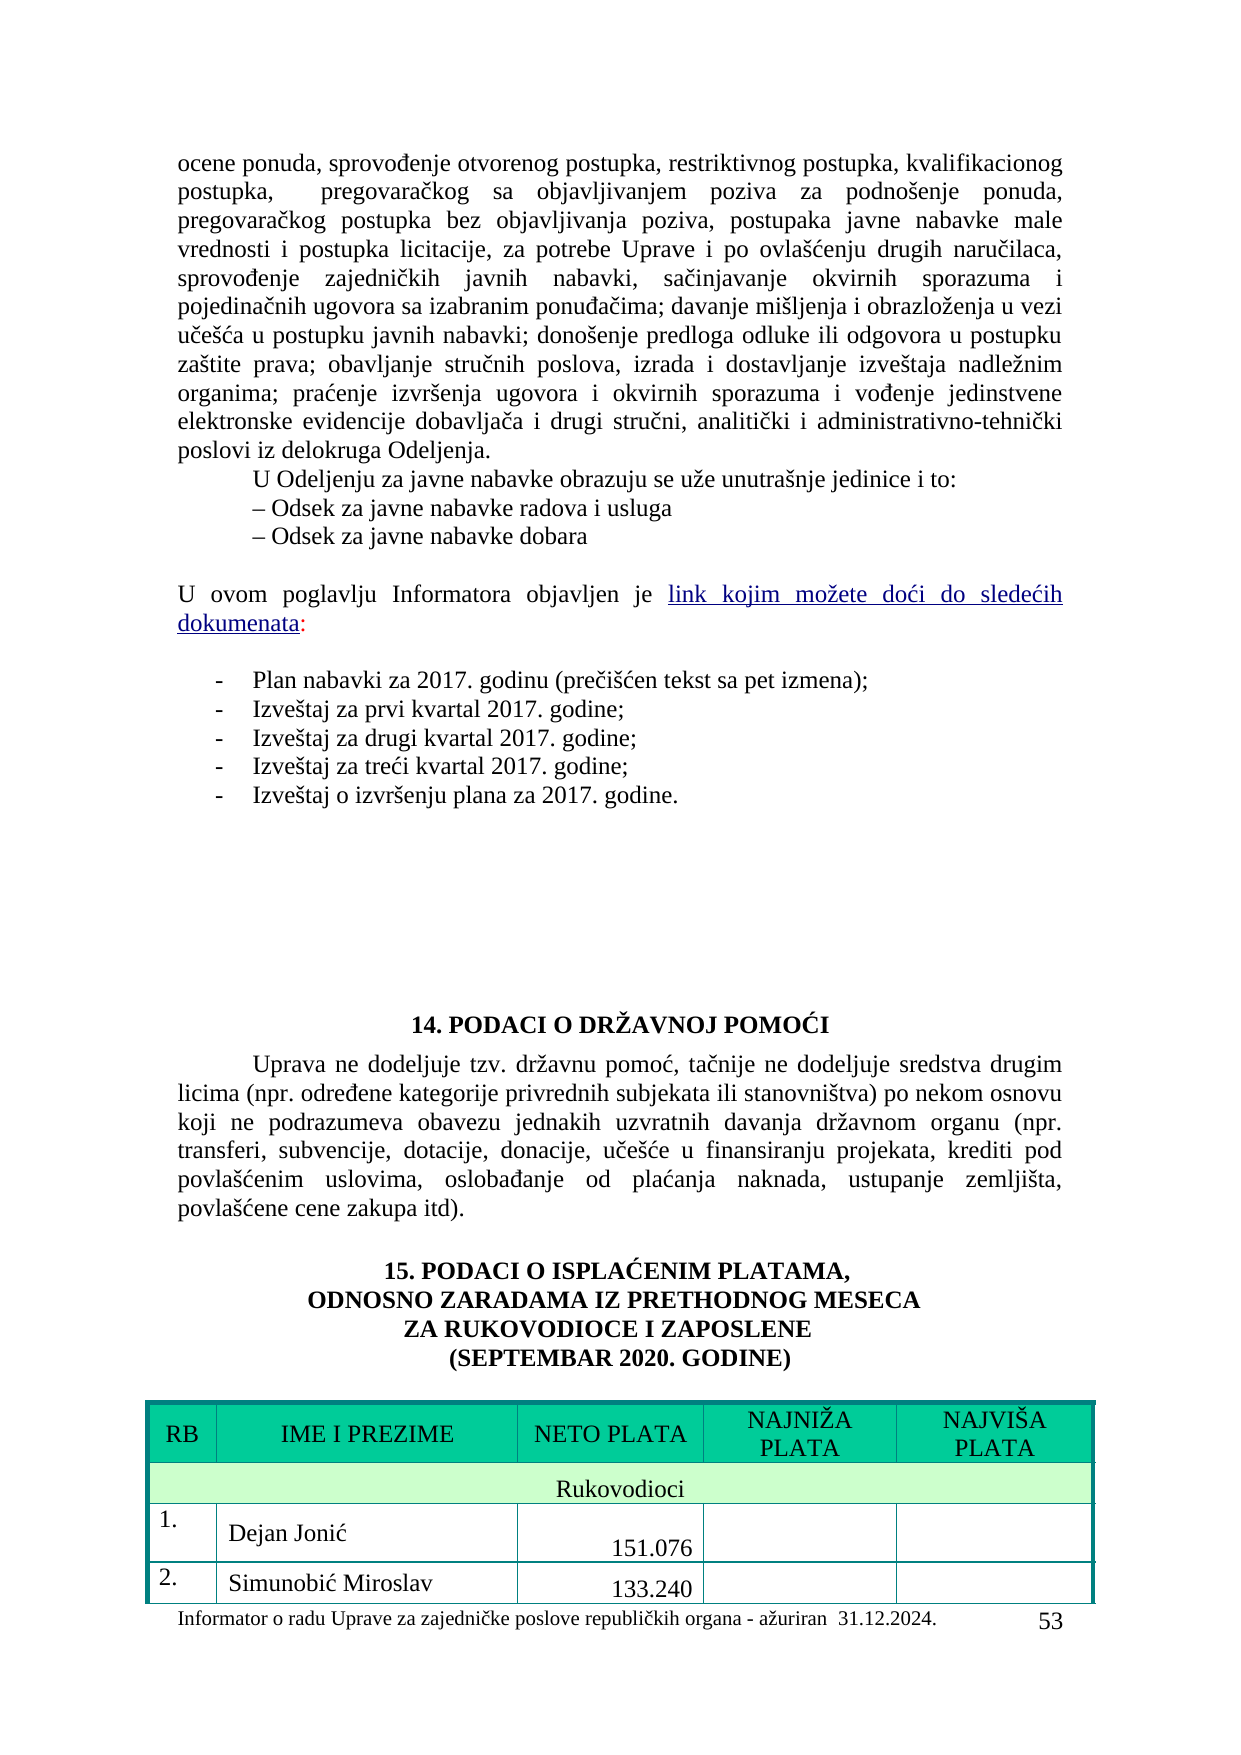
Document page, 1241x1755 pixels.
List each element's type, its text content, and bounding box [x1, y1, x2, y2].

table_header NAJNIŽA PLATA [704, 1405, 896, 1462]
text 15. PODACI O ISPLAĆENIM PLATAMA, [177, 1256, 1063, 1285]
table_header IME I PREZIME [217, 1405, 517, 1462]
text 14. PODACI O DRŽAVNOJ POMOĆI [177, 1010, 1063, 1039]
text ODNOSNO ZARADAMA IZ PRETHODNOG MESECA [177, 1285, 1063, 1314]
text – Odsek za javne nabavke dobara [177, 521, 1063, 550]
text – Odsek za javne nabavke radova i usluga [177, 493, 1063, 521]
list Izveštaj za prvi kvartal 2017. godine; [215, 694, 1063, 723]
list Izveštaj za treći kvartal 2017. godine; [215, 751, 1063, 780]
table_cell Simunobić Miroslav [217, 1563, 517, 1603]
table_cell [704, 1563, 896, 1603]
table_cell 133.240 [518, 1563, 703, 1603]
list Plan nabavki za 2017. godinu (prečišćen tekst sa pet izmena); [215, 665, 1063, 694]
table_header NAJVIŠA PLATA [897, 1405, 1091, 1462]
text U ovom poglavlјu Informatora objavlјen je link kojim možete doći do sledećih dokumenata: [177, 579, 1063, 636]
list Izveštaj za drugi kvartal 2017. godine; [215, 723, 1063, 751]
text ZA RUKOVODIOCE I ZAPOSLENE [177, 1314, 1063, 1343]
table_cell 151.076 [518, 1504, 703, 1561]
list Izveštaj o izvršenju plana za 2017. godine. [215, 780, 1063, 809]
table_cell 2. [150, 1563, 216, 1603]
table_cell [897, 1563, 1091, 1603]
table_cell [897, 1504, 1091, 1561]
table_header RB [150, 1405, 216, 1462]
text Uprava ne dodeljuje tzv. državnu pomoć, tačnije ne dodeljuje sredstva drugim licima (npr. određene kategorije privrednih subjekata ili stanovništva) po nekom osnovu koji ne podrazumeva obavezu jednakih uzvratnih davanja državnom organu (npr. transferi, subvencije, dotacije, donacije, učešće u finansiranju projekata, krediti pod povlašćenim uslovima, oslobađanje od plaćanja naknada, ustupanje zemljišta, povlašćene cene zakupa itd). [177, 1049, 1063, 1222]
text U Odelјenju za javne nabavke obrazuju se uže unutrašnje jedinice i to: [177, 464, 1063, 493]
table_header NETO PLATA [518, 1405, 703, 1462]
text (SEPTEMBAR 2020. GODINE) [177, 1343, 1063, 1371]
text ocene ponuda, sprovođenje otvorenog postupka, restriktivnog postupka, kvalifikacionog postupka, pregovaračkog sa objavlјivanjem poziva za podnošenje ponuda, pregovaračkog postupka bez objavlјivanja poziva, postupaka javne nabavke male vrednosti i postupka licitacije, za potrebe Uprave i po ovlašćenju drugih naručilaca, sprovođenje zajedničkih javnih nabavki, sačinjavanje okvirnih sporazuma i pojedinačnih ugovora sa izabranim ponuđačima; davanje mišlјenja i obrazloženja u vezi učešća u postupku javnih nabavki; donošenje predloga odluke ili odgovora u postupku zaštite prava; obavlјanje stručnih poslova, izrada i dostavlјanje izveštaja nadležnim organima; praćenje izvršenja ugovora i okvirnih sporazuma i vođenje jedinstvene elektronske evidencije dobavlјača i drugi stručni, analitički i administrativno-tehnički poslovi iz delokruga Odelјenja. [177, 148, 1063, 464]
table_cell 1. [150, 1504, 216, 1561]
table_cell Dejan Jonić [217, 1504, 517, 1561]
table_cell [704, 1504, 896, 1561]
table_cell Rukovodioci [150, 1463, 1091, 1503]
